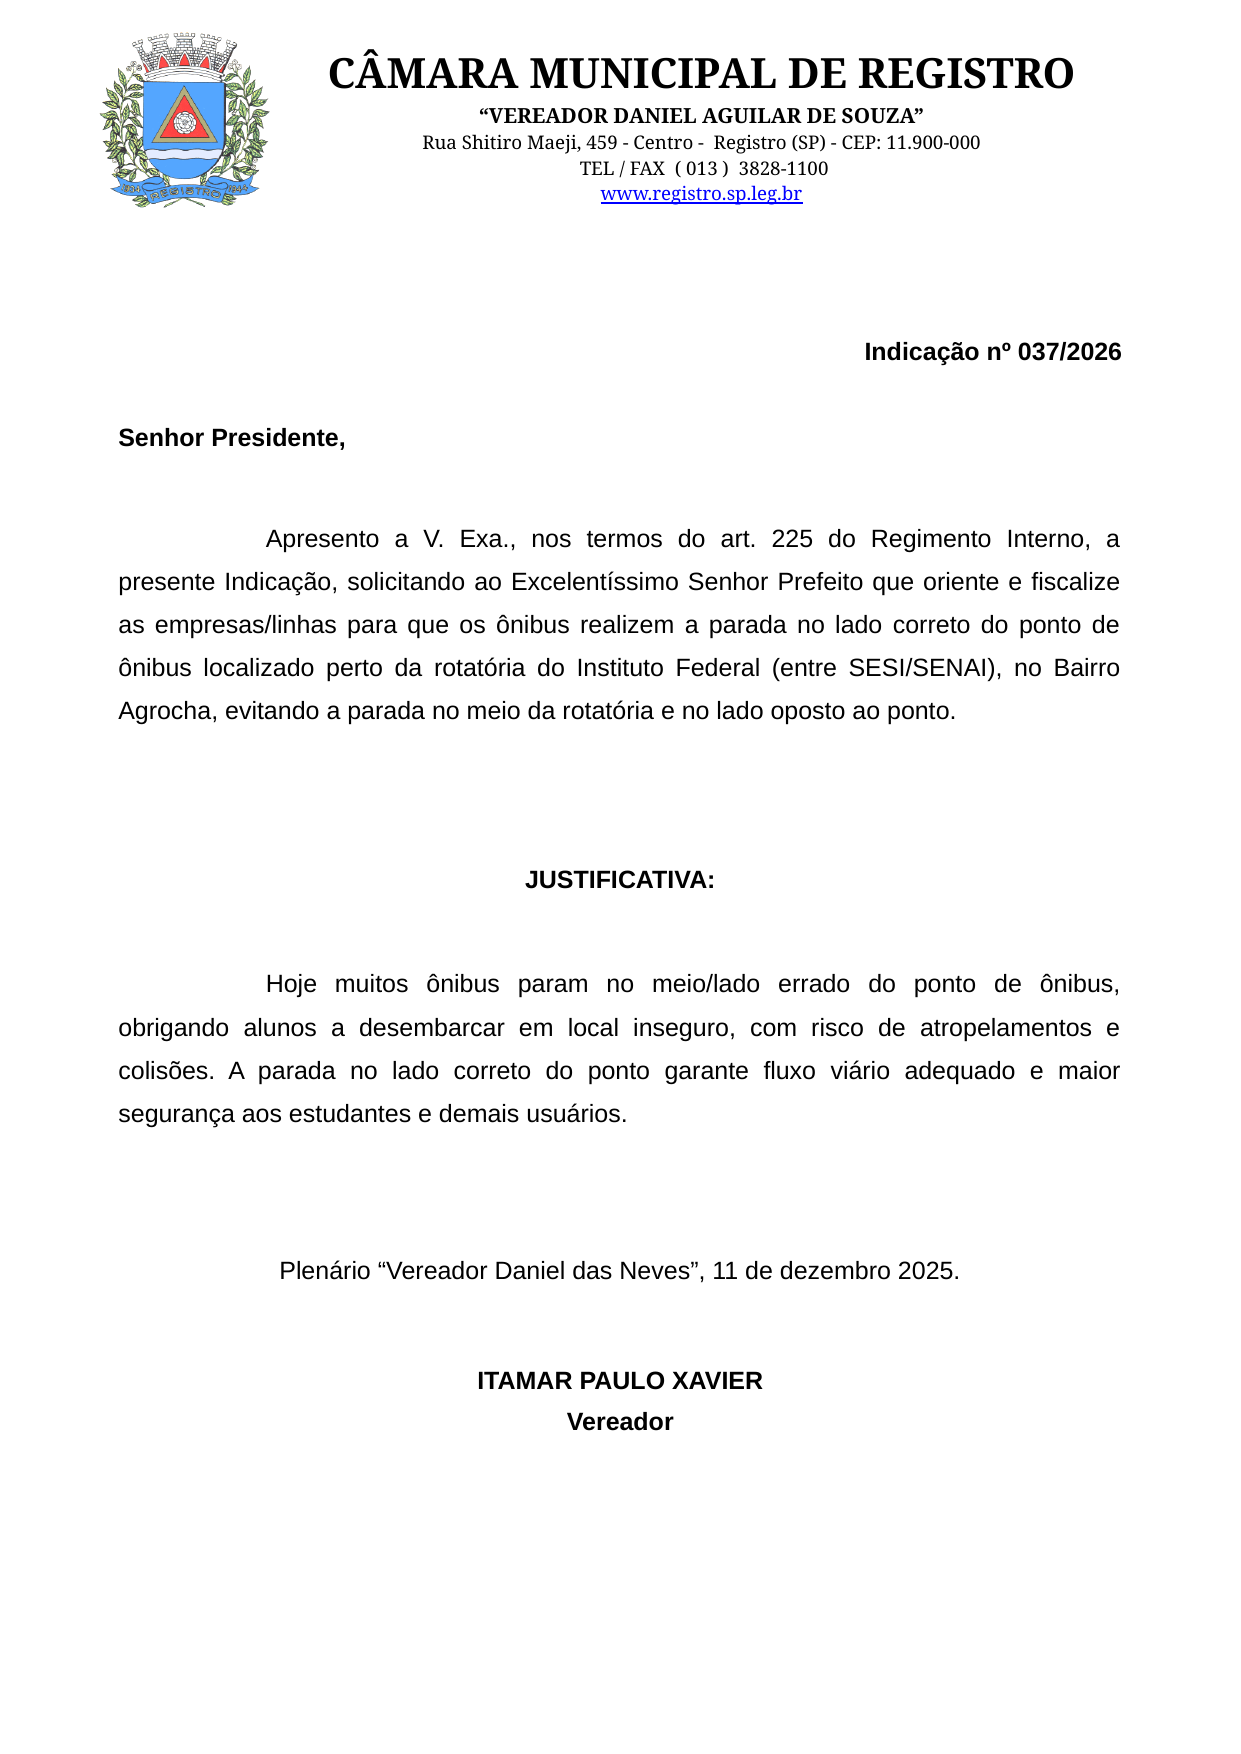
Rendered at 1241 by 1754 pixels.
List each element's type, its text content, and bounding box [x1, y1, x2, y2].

text Hoje muitos ônibus param no meio/lado errado do ponto de ônibus, obrigando alunos a desembarcar em local inseguro, com risco de atropelamentos e colisões. A parada no lado correto do ponto garante fluxo viário adequado e maior segurança aos estudantes e demais usuários. [118, 969, 1122, 1128]
text JUSTIFICATIVA: [118, 865, 1122, 894]
text Indicação nº 037/2026 [118, 337, 1122, 366]
text Senhor Presidente, [118, 423, 1122, 452]
text Plenário “Vereador Daniel das Neves”, 11 de dezembro 2025. [118, 1256, 1122, 1285]
text Vereador [118, 1407, 1122, 1435]
text Apresento a V. Exa., nos termos do art. 225 do Regimento Interno, a presente Indicação, solicitando ao Excelentíssimo Senhor Prefeito que oriente e fiscalize as empresas/linhas para que os ônibus realizem a parada no lado correto do ponto de ônibus localizado perto da rotatória do Instituto Federal (entre SESI/SENAI), no Bairro Agrocha, evitando a parada no meio da rotatória e no lado oposto ao ponto. [118, 524, 1122, 725]
text ITAMAR PAULO XAVIER [118, 1366, 1122, 1395]
